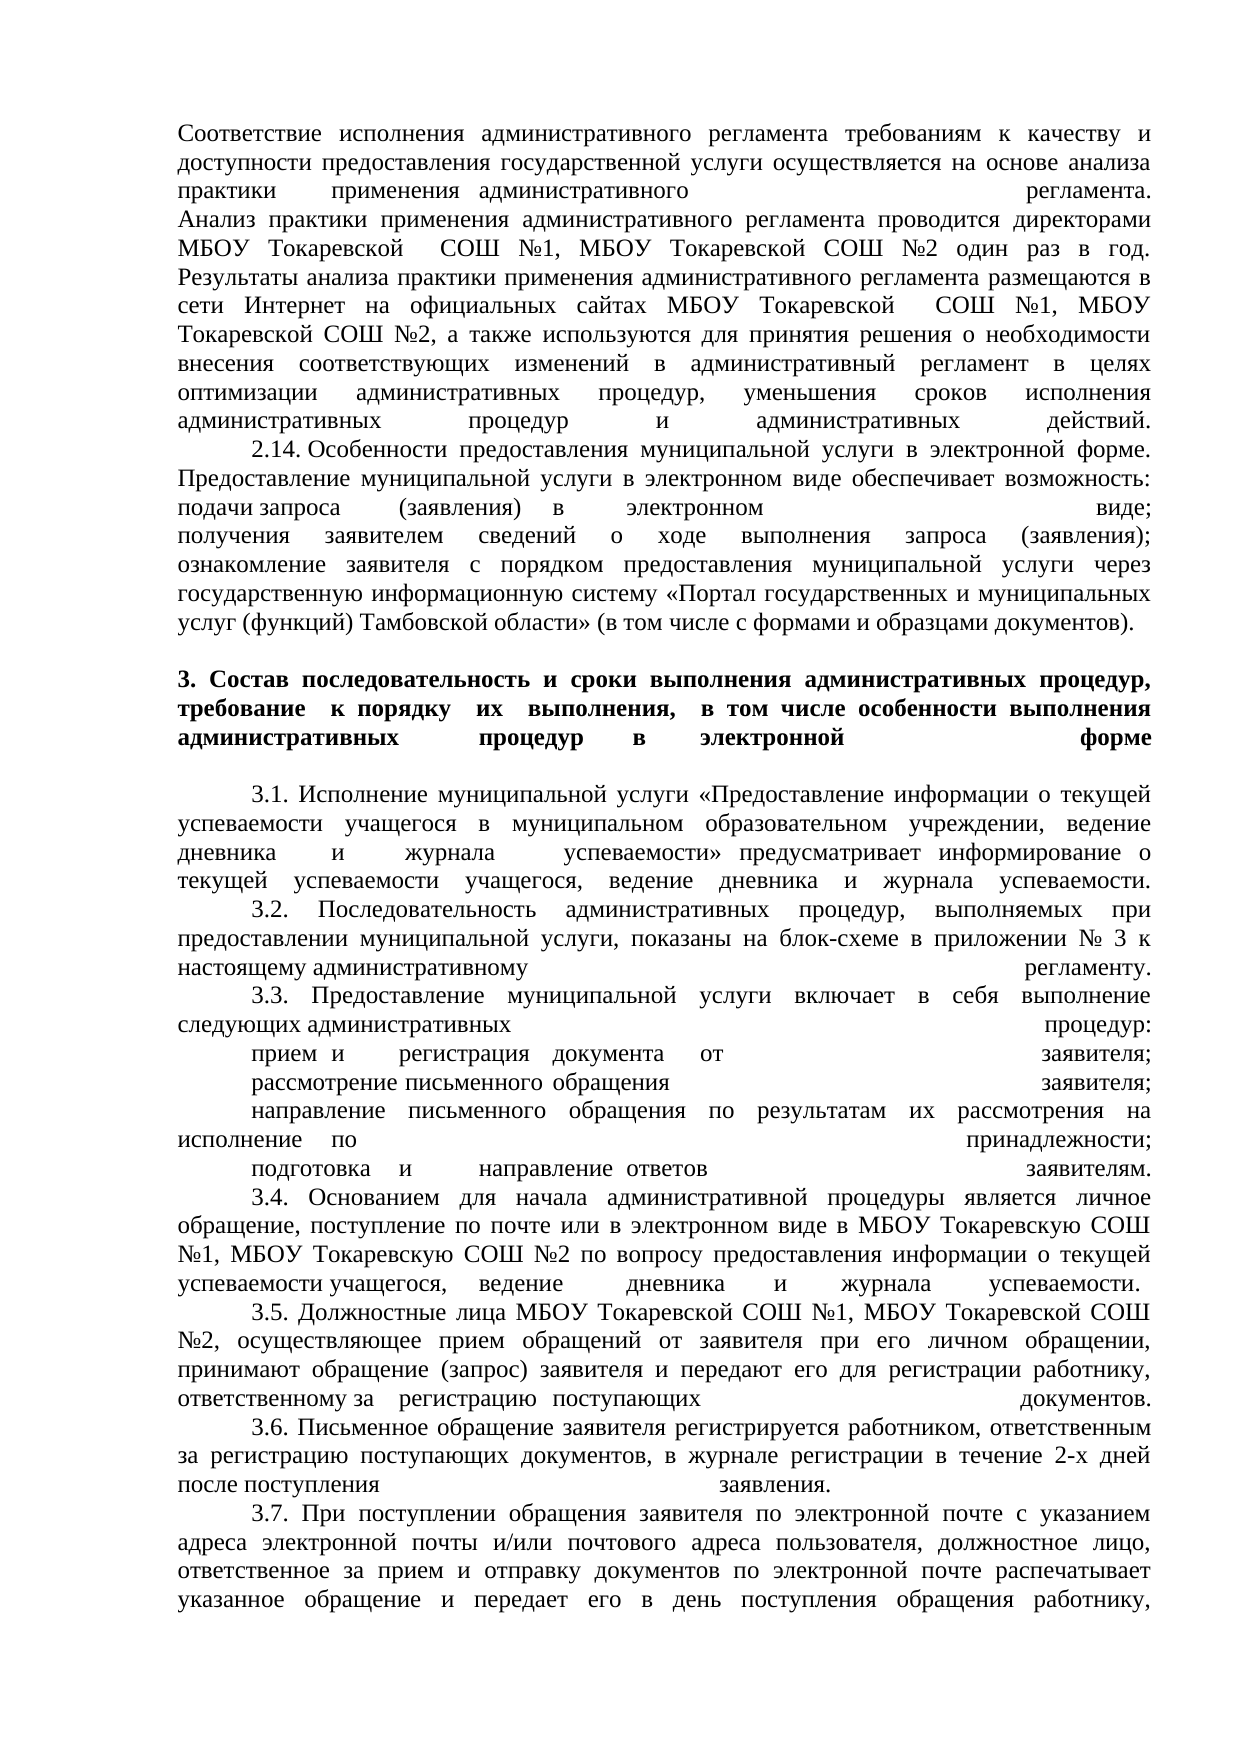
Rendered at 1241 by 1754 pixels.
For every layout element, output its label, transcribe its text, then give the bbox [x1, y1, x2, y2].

text 3. Состав последовательность и сроки выполнения административных процедур, требование к порядку их выполнения, в том числе особенности выполнения административных процедур в электронной форме 3.1. Исполнение муниципальной услуги «Предоставление информации о текущей успеваемости учащегося в муниципальном образовательном учреждении, ведение дневника и журнала успеваемости» предусматривает информирование о текущей успеваемости учащегося, ведение дневника и журнала успеваемости. 3.2. Последовательность административных процедур, выполняемых при предоставлении муниципальной услуги, показаны на блок-схеме в приложении № 3 к настоящему административному регламенту. 3.3. Предоставление муниципальной услуги включает в себя выполнение следующих административных процедур: прием и регистрация документа от заявителя; рассмотрение письменного обращения заявителя; направление письменного обращения по результатам их рассмотрения на исполнение по принадлежности; подготовка и направление ответов заявителям. 3.4. Основанием для начала административной процедуры является личное обращение, поступление по почте или в электронном виде в МБОУ Токаревскую СОШ №1, МБОУ Токаревскую СОШ №2 по вопросу предоставления информации о текущей успеваемости учащегося, ведение дневника и журнала успеваемости. 3.5. Должностные лица МБОУ Токаревской СОШ №1, МБОУ Токаревской СОШ №2, осуществляющее прием обращений от заявителя при его личном обращении, принимают обращение (запрос) заявителя и передают его для регистрации работнику, ответственному за регистрацию поступающих документов. 3.6. Письменное обращение заявителя регистрируется работником, ответственным за регистрацию поступающих документов, в журнале регистрации в течение 2-х дней после поступления заявления. 3.7. При поступлении обращения заявителя по электронной почте с указанием адреса электронной почты и/или почтового адреса пользователя, должностное лицо, ответственное за прием и отправку документов по электронной почте распечатывает указанное обращение и передает его в день поступления обращения работнику, [177, 664, 1152, 1613]
text Соответствие исполнения административного регламента требованиям к качеству и доступности предоставления государственной услуги осуществляется на основе анализа практики применения административного регламента. Анализ практики применения административного регламента проводится директорами МБОУ Токаревской СОШ №1, МБОУ Токаревской СОШ №2 один раз в год. Результаты анализа практики применения административного регламента размещаются в сети Интернет на официальных сайтах МБОУ Токаревской СОШ №1, МБОУ Токаревской СОШ №2, а также используются для принятия решения о необходимости внесения соответствующих изменений в административный регламент в целях оптимизации административных процедур, уменьшения сроков исполнения административных процедур и административных действий. 2.14. Особенности предоставления муниципальной услуги в электронной форме. Предоставление муниципальной услуги в электронном виде обеспечивает возможность: подачи запроса (заявления) в электронном виде; получения заявителем сведений о ходе выполнения запроса (заявления); ознакомление заявителя с порядком предоставления муниципальной услуги через государственную информационную систему «Портал государственных и муниципальных услуг (функций) Тамбовской области» (в том числе с формами и образцами документов). [177, 118, 1152, 636]
